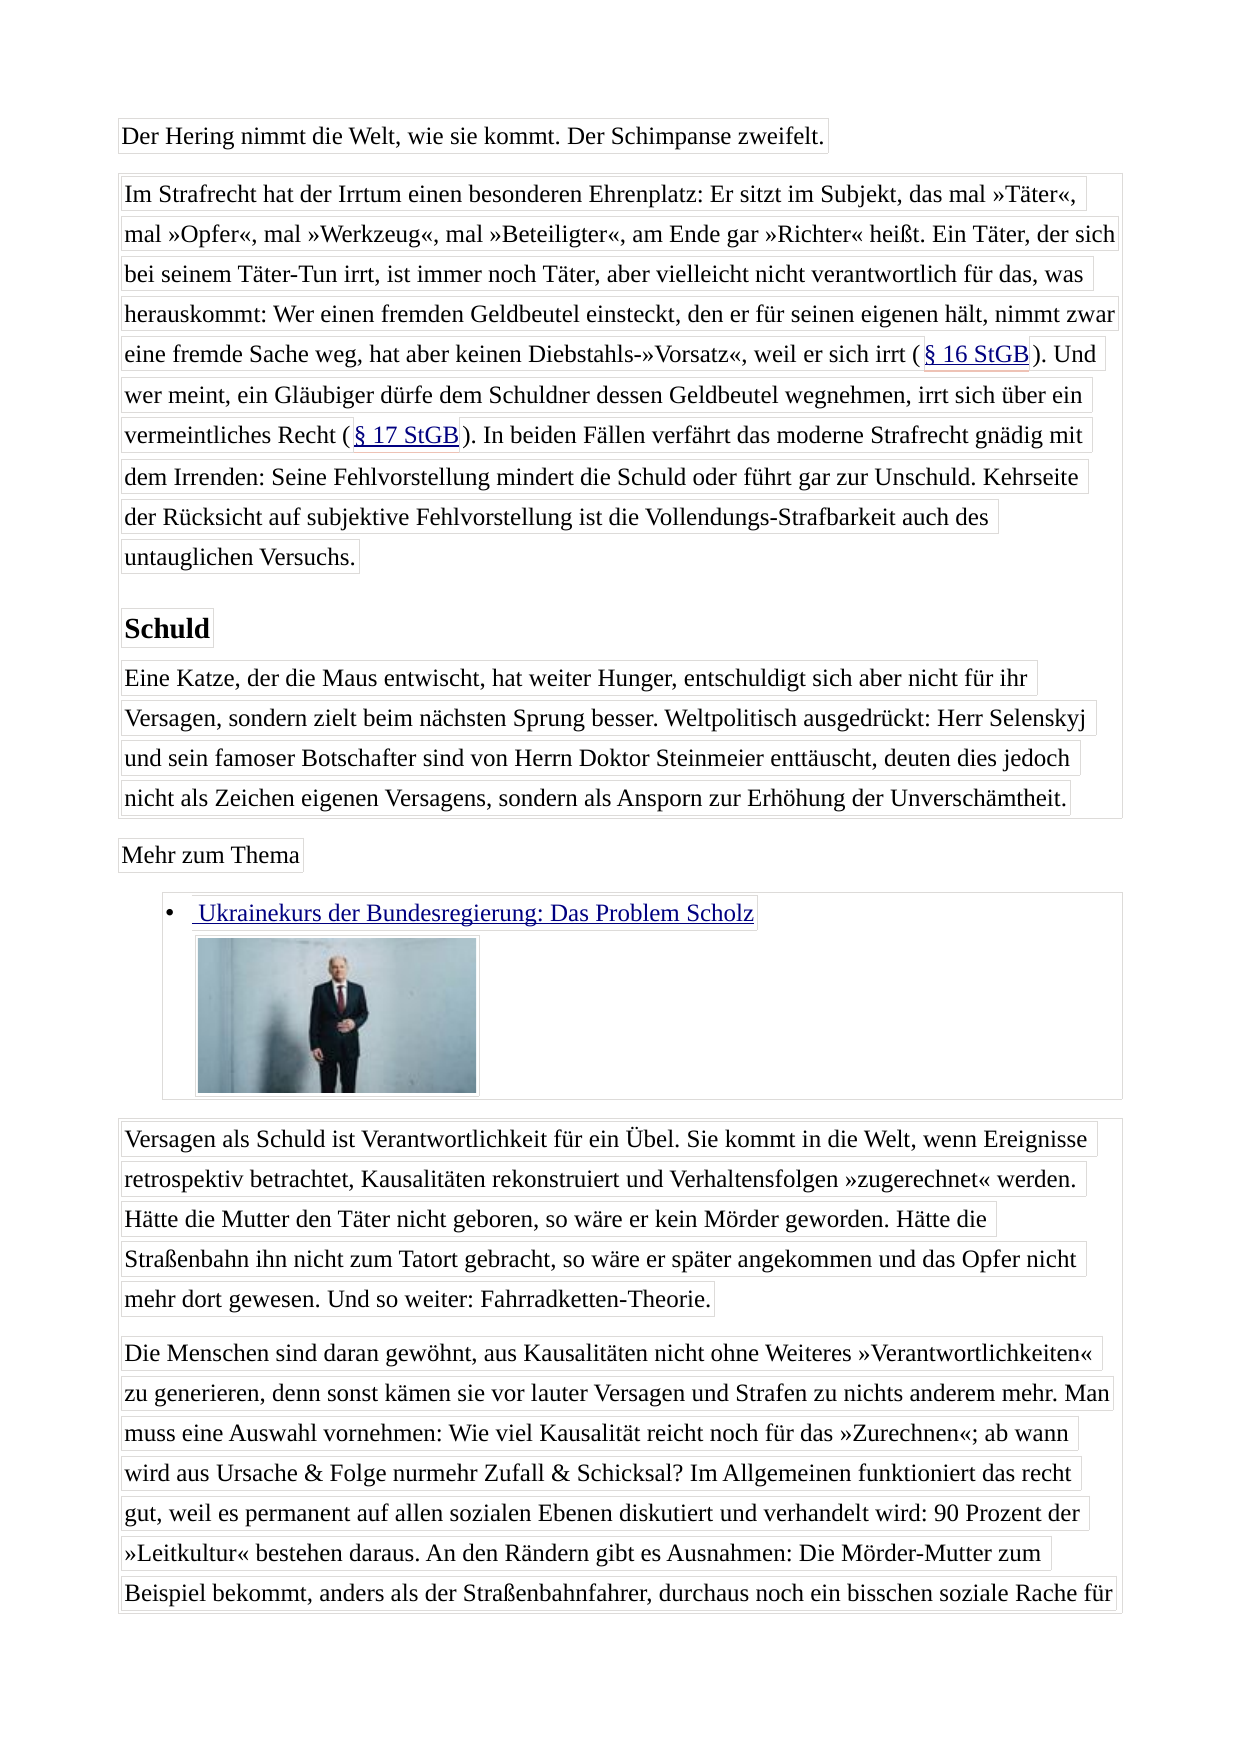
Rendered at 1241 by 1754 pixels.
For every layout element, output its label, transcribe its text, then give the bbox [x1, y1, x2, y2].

picture [197, 938, 477, 1093]
subtitle Schuld [119, 605, 1122, 647]
text Mehr zum Thema [119, 839, 303, 872]
text Der Hering nimmt die Welt, wie sie kommt. Der Schimpanse zweifelt. [119, 119, 828, 153]
text Im Strafrecht hat der Irrtum einen besonderen Ehrenplatz: Er sitzt im Subjekt, das mal »Täter«, mal »Opfer«, mal »Werkzeug«, mal »Beteiligter«, am Ende gar »Richter« heißt. Ein Täter, der sich bei seinem Täter-Tun irrt, ist immer noch Täter, aber vielleicht nicht verantwortlich für das, was herauskommt: Wer einen fremden Geldbeutel einsteckt, den er für seinen eigenen hält, nimmt zwar eine fremde Sache weg, hat aber keinen Diebstahls-»Vorsatz«, weil er sich irrt (§ 16 StGB). Und wer meint, ein Gläubiger dürfe dem Schuldner dessen Geldbeutel wegnehmen, irrt sich über ein vermeintliches Recht (§ 17 StGB). In beiden Fällen verfährt das moderne Strafrecht gnädig mit dem Irrenden: Seine Fehlvorstellung mindert die Schuld oder führt gar zur Unschuld. Kehrseite der Rücksicht auf subjektive Fehlvorstellung ist die Vollendungs-Strafbarkeit auch des untauglichen Versuchs. [119, 174, 1122, 573]
text [304, 837, 1122, 872]
list Ukrainekurs der Bundesregierung: Das Problem Scholz [163, 893, 1122, 930]
text Eine Katze, der die Maus entwischt, hat weiter Hunger, entschuldigt sich aber nicht für ihr Versagen, sondern zielt beim nächsten Sprung besser. Weltpolitisch ausgedrückt: Herr Selenskyj und sein famoser Botschafter sind von Herrn Doktor Steinmeier enttäuscht, deuten dies jedoch nicht als Zeichen eigenen Versagens, sondern als Ansporn zur Erhöhung der Unverschämtheit. [119, 657, 1122, 818]
text Die Menschen sind daran gewöhnt, aus Kausalitäten nicht ohne Weiteres »Verantwortlichkeiten« zu generieren, denn sonst kämen sie vor lauter Versagen und Strafen zu nichts anderem mehr. Man muss eine Auswahl vornehmen: Wie viel Kausalität reicht noch für das »Zurechnen«; ab wann wird aus Ursache & Folge nurmehr Zufall & Schicksal? Im Allgemeinen funktioniert das recht gut, weil es permanent auf allen sozialen Ebenen diskutiert und verhandelt wird: 90 Prozent der »Leitkultur« bestehen daraus. An den Rändern gibt es Ausnahmen: Die Mörder-Mutter zum Beispiel bekommt, anders als der Straßenbahnfahrer, durchaus noch ein bisschen soziale Rache für [119, 1332, 1122, 1613]
text [829, 118, 1122, 153]
text Versagen als Schuld ist Verantwortlichkeit für ein Übel. Sie kommt in die Welt, wenn Ereignisse retrospektiv betrachtet, Kausalitäten rekonstruiert und Verhaltensfolgen »zugerechnet« werden. Hätte die Mutter den Täter nicht geboren, so wäre er kein Mörder geworden. Hätte die Straßenbahn ihn nicht zum Tatort gebracht, so wäre er später angekommen und das Opfer nicht mehr dort gewesen. Und so weiter: Fahrradketten-Theorie. [119, 1119, 1122, 1316]
